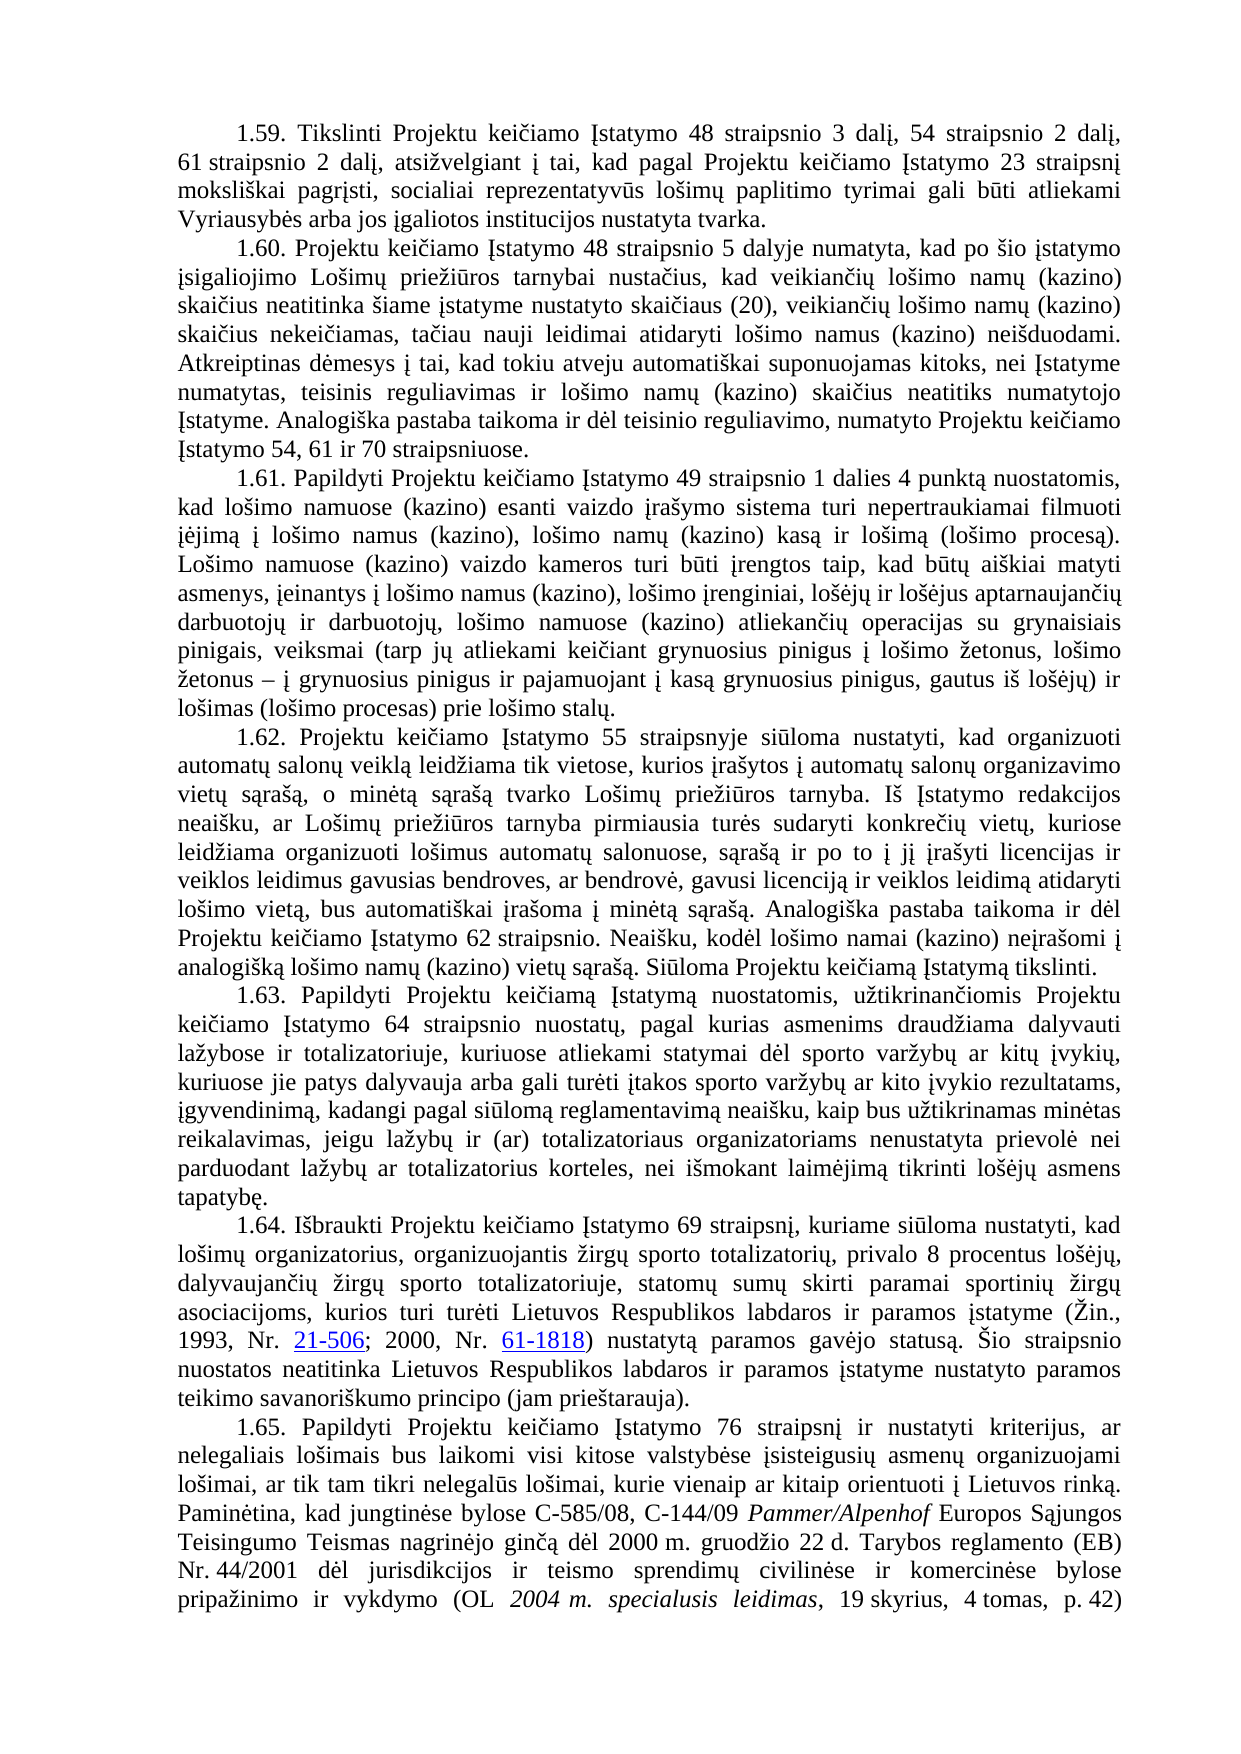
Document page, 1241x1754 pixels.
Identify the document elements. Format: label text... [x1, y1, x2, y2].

text 1.60. Projektu keičiamo Įstatymo 48 straipsnio 5 dalyje numatyta, kad po šio įstatymo įsigaliojimo Lošimų priežiūros tarnybai nustačius, kad veikiančių lošimo namų (kazino) skaičius neatitinka šiame įstatyme nustatyto skaičiaus (20), veikiančių lošimo namų (kazino) skaičius nekeičiamas, tačiau nauji leidimai atidaryti lošimo namus (kazino) neišduodami. Atkreiptinas dėmesys į tai, kad tokiu atveju automatiškai suponuojamas kitoks, nei Įstatyme numatytas, teisinis reguliavimas ir lošimo namų (kazino) skaičius neatitiks numatytojo Įstatyme. Analogiška pastaba taikoma ir dėl teisinio reguliavimo, numatyto Projektu keičiamo Įstatymo 54, 61 ir 70 straipsniuose. [177, 233, 1122, 463]
text 1.59. Tikslinti Projektu keičiamo Įstatymo 48 straipsnio 3 dalį, 54 straipsnio 2 dalį, 61 straipsnio 2 dalį, atsižvelgiant į tai, kad pagal Projektu keičiamo Įstatymo 23 straipsnį moksliškai pagrįsti, socialiai reprezentatyvūs lošimų paplitimo tyrimai gali būti atliekami Vyriausybės arba jos įgaliotos institucijos nustatyta tvarka. [177, 118, 1122, 233]
text 1.61. Papildyti Projektu keičiamo Įstatymo 49 straipsnio 1 dalies 4 punktą nuostatomis, kad lošimo namuose (kazino) esanti vaizdo įrašymo sistema turi nepertraukiamai filmuoti įėjimą į lošimo namus (kazino), lošimo namų (kazino) kasą ir lošimą (lošimo procesą). Lošimo namuose (kazino) vaizdo kameros turi būti įrengtos taip, kad būtų aiškiai matyti asmenys, įeinantys į lošimo namus (kazino), lošimo įrenginiai, lošėjų ir lošėjus aptarnaujančių darbuotojų ir darbuotojų, lošimo namuose (kazino) atliekančių operacijas su grynaisiais pinigais, veiksmai (tarp jų atliekami keičiant grynuosius pinigus į lošimo žetonus, lošimo žetonus – į grynuosius pinigus ir pajamuojant į kasą grynuosius pinigus, gautus iš lošėjų) ir lošimas (lošimo procesas) prie lošimo stalų. [177, 463, 1122, 722]
text 1.64. Išbraukti Projektu keičiamo Įstatymo 69 straipsnį, kuriame siūloma nustatyti, kad lošimų organizatorius, organizuojantis žirgų sporto totalizatorių, privalo 8 procentus lošėjų, dalyvaujančių žirgų sporto totalizatoriuje, statomų sumų skirti paramai sportinių žirgų asociacijoms, kurios turi turėti Lietuvos Respublikos labdaros ir paramos įstatyme (Žin., 1993, Nr. 21-506; 2000, Nr. 61-1818) nustatytą paramos gavėjo statusą. Šio straipsnio nuostatos neatitinka Lietuvos Respublikos labdaros ir paramos įstatyme nustatyto paramos teikimo savanoriškumo principo (jam prieštarauja). [177, 1211, 1122, 1412]
text 1.62. Projektu keičiamo Įstatymo 55 straipsnyje siūloma nustatyti, kad organizuoti automatų salonų veiklą leidžiama tik vietose, kurios įrašytos į automatų salonų organizavimo vietų sąrašą, o minėtą sąrašą tvarko Lošimų priežiūros tarnyba. Iš Įstatymo redakcijos neaišku, ar Lošimų priežiūros tarnyba pirmiausia turės sudaryti konkrečių vietų, kuriose leidžiama organizuoti lošimus automatų salonuose, sąrašą ir po to į jį įrašyti licencijas ir veiklos leidimus gavusias bendroves, ar bendrovė, gavusi licenciją ir veiklos leidimą atidaryti lošimo vietą, bus automatiškai įrašoma į minėtą sąrašą. Analogiška pastaba taikoma ir dėl Projektu keičiamo Įstatymo 62 straipsnio. Neaišku, kodėl lošimo namai (kazino) neįrašomi į analogišką lošimo namų (kazino) vietų sąrašą. Siūloma Projektu keičiamą Įstatymą tikslinti. [177, 722, 1122, 981]
text 1.63. Papildyti Projektu keičiamą Įstatymą nuostatomis, užtikrinančiomis Projektu keičiamo Įstatymo 64 straipsnio nuostatų, pagal kurias asmenims draudžiama dalyvauti lažybose ir totalizatoriuje, kuriuose atliekami statymai dėl sporto varžybų ar kitų įvykių, kuriuose jie patys dalyvauja arba gali turėti įtakos sporto varžybų ar kito įvykio rezultatams, įgyvendinimą, kadangi pagal siūlomą reglamentavimą neaišku, kaip bus užtikrinamas minėtas reikalavimas, jeigu lažybų ir (ar) totalizatoriaus organizatoriams nenustatyta prievolė nei parduodant lažybų ar totalizatorius korteles, nei išmokant laimėjimą tikrinti lošėjų asmens tapatybę. [177, 981, 1122, 1211]
text 1.65. Papildyti Projektu keičiamo Įstatymo 76 straipsnį ir nustatyti kriterijus, ar nelegaliais lošimais bus laikomi visi kitose valstybėse įsisteigusių asmenų organizuojami lošimai, ar tik tam tikri nelegalūs lošimai, kurie vienaip ar kitaip orientuoti į Lietuvos rinką. Paminėtina, kad jungtinėse bylose C-585/08, C-144/09 Pammer/Alpenhof Europos Sąjungos Teisingumo Teismas nagrinėjo ginčą dėl 2000 m. gruodžio 22 d. Tarybos reglamento (EB) Nr. 44/2001 dėl jurisdikcijos ir teismo sprendimų civilinėse ir komercinėse bylose pripažinimo ir vykdymo (OL 2004 m. specialusis leidimas, 19 skyrius, 4 tomas, p. 42) [177, 1412, 1122, 1613]
